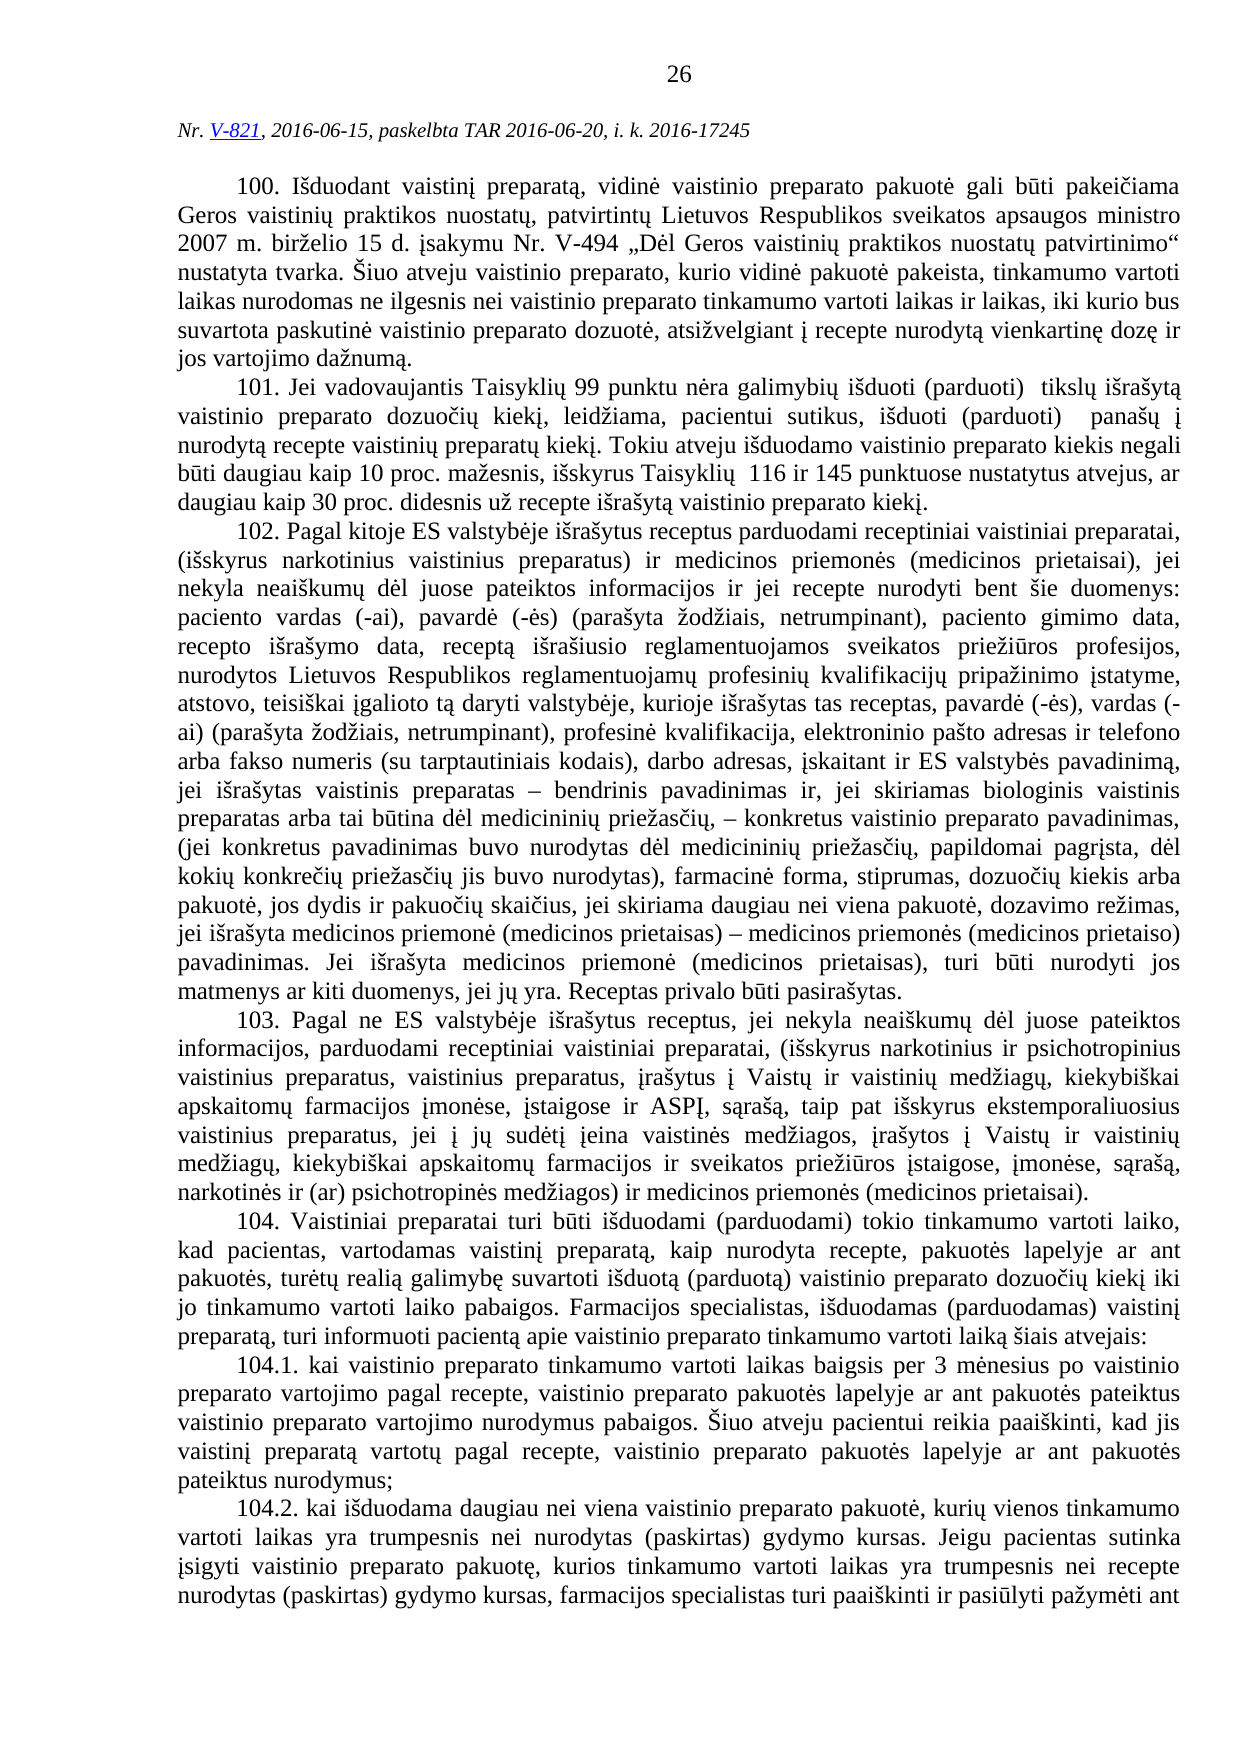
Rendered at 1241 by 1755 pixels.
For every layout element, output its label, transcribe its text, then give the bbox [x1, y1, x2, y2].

text 103. Pagal ne ES valstybėje išrašytus receptus, jei nekyla neaiškumų dėl juose pateiktos informacijos, parduodami receptiniai vaistiniai preparatai, (išskyrus narkotinius ir psichotropinius vaistinius preparatus, vaistinius preparatus, įrašytus į Vaistų ir vaistinių medžiagų, kiekybiškai apskaitomų farmacijos įmonėse, įstaigose ir ASPĮ, sąrašą, taip pat išskyrus ekstemporaliuosius vaistinius preparatus, jei į jų sudėtį įeina vaistinės medžiagos, įrašytos į Vaistų ir vaistinių medžiagų, kiekybiškai apskaitomų farmacijos ir sveikatos priežiūros įstaigose, įmonėse, sąrašą, narkotinės ir (ar) psichotropinės medžiagos) ir medicinos priemonės (medicinos prietaisai). [177, 1005, 1181, 1206]
text 104.1. kai vaistinio preparato tinkamumo vartoti laikas baigsis per 3 mėnesius po vaistinio preparato vartojimo pagal recepte, vaistinio preparato pakuotės lapelyje ar ant pakuotės pateiktus vaistinio preparato vartojimo nurodymus pabaigos. Šiuo atveju pacientui reikia paaiškinti, kad jis vaistinį preparatą vartotų pagal recepte, vaistinio preparato pakuotės lapelyje ar ant pakuotės pateiktus nurodymus; [177, 1350, 1181, 1493]
text 104.2. kai išduodama daugiau nei viena vaistinio preparato pakuotė, kurių vienos tinkamumo vartoti laikas yra trumpesnis nei nurodytas (paskirtas) gydymo kursas. Jeigu pacientas sutinka įsigyti vaistinio preparato pakuotę, kurios tinkamumo vartoti laikas yra trumpesnis nei recepte nurodytas (paskirtas) gydymo kursas, farmacijos specialistas turi paaiškinti ir pasiūlyti pažymėti ant [177, 1493, 1181, 1608]
text 101. Jei vadovaujantis Taisyklių 99 punktu nėra galimybių išduoti (parduoti) tikslų išrašytą vaistinio preparato dozuočių kiekį, leidžiama, pacientui sutikus, išduoti (parduoti) panašų į nurodytą recepte vaistinių preparatų kiekį. Tokiu atveju išduodamo vaistinio preparato kiekis negali būti daugiau kaip 10 proc. mažesnis, išskyrus Taisyklių 116 ir 145 punktuose nustatytus atvejus, ar daugiau kaip 30 proc. didesnis už recepte išrašytą vaistinio preparato kiekį. [177, 372, 1181, 516]
text 100. Išduodant vaistinį preparatą, vidinė vaistinio preparato pakuotė gali būti pakeičiama Geros vaistinių praktikos nuostatų, patvirtintų Lietuvos Respublikos sveikatos apsaugos ministro 2007 m. birželio 15 d. įsakymu Nr. V-494 „Dėl Geros vaistinių praktikos nuostatų patvirtinimo“ nustatyta tvarka. Šiuo atveju vaistinio preparato, kurio vidinė pakuotė pakeista, tinkamumo vartoti laikas nurodomas ne ilgesnis nei vaistinio preparato tinkamumo vartoti laikas ir laikas, iki kurio bus suvartota paskutinė vaistinio preparato dozuotė, atsižvelgiant į recepte nurodytą vienkartinę dozę ir jos vartojimo dažnumą. [177, 171, 1181, 372]
text 104. Vaistiniai preparatai turi būti išduodami (parduodami) tokio tinkamumo vartoti laiko, kad pacientas, vartodamas vaistinį preparatą, kaip nurodyta recepte, pakuotės lapelyje ar ant pakuotės, turėtų realią galimybę suvartoti išduotą (parduotą) vaistinio preparato dozuočių kiekį iki jo tinkamumo vartoti laiko pabaigos. Farmacijos specialistas, išduodamas (parduodamas) vaistinį preparatą, turi informuoti pacientą apie vaistinio preparato tinkamumo vartoti laiką šiais atvejais: [177, 1206, 1181, 1350]
text 102. Pagal kitoje ES valstybėje išrašytus receptus parduodami receptiniai vaistiniai preparatai, (išskyrus narkotinius vaistinius preparatus) ir medicinos priemonės (medicinos prietaisai), jei nekyla neaiškumų dėl juose pateiktos informacijos ir jei recepte nurodyti bent šie duomenys: paciento vardas (-ai), pavardė (-ės) (parašyta žodžiais, netrumpinant), paciento gimimo data, recepto išrašymo data, receptą išrašiusio reglamentuojamos sveikatos priežiūros profesijos, nurodytos Lietuvos Respublikos reglamentuojamų profesinių kvalifikacijų pripažinimo įstatyme, atstovo, teisiškai įgalioto tą daryti valstybėje, kurioje išrašytas tas receptas, pavardė (-ės), vardas (-ai) (parašyta žodžiais, netrumpinant), profesinė kvalifikacija, elektroninio pašto adresas ir telefono arba fakso numeris (su tarptautiniais kodais), darbo adresas, įskaitant ir ES valstybės pavadinimą, jei išrašytas vaistinis preparatas – bendrinis pavadinimas ir, jei skiriamas biologinis vaistinis preparatas arba tai būtina dėl medicininių priežasčių, – konkretus vaistinio preparato pavadinimas, (jei konkretus pavadinimas buvo nurodytas dėl medicininių priežasčių, papildomai pagrįsta, dėl kokių konkrečių priežasčių jis buvo nurodytas), farmacinė forma, stiprumas, dozuočių kiekis arba pakuotė, jos dydis ir pakuočių skaičius, jei skiriama daugiau nei viena pakuotė, dozavimo režimas, jei išrašyta medicinos priemonė (medicinos prietaisas) – medicinos priemonės (medicinos prietaiso) pavadinimas. Jei išrašyta medicinos priemonė (medicinos prietaisas), turi būti nurodyti jos matmenys ar kiti duomenys, jei jų yra. Receptas privalo būti pasirašytas. [177, 516, 1181, 1005]
text Nr. V-821, 2016-06-15, paskelbta TAR 2016-06-20, i. k. 2016-17245 [177, 118, 1181, 142]
